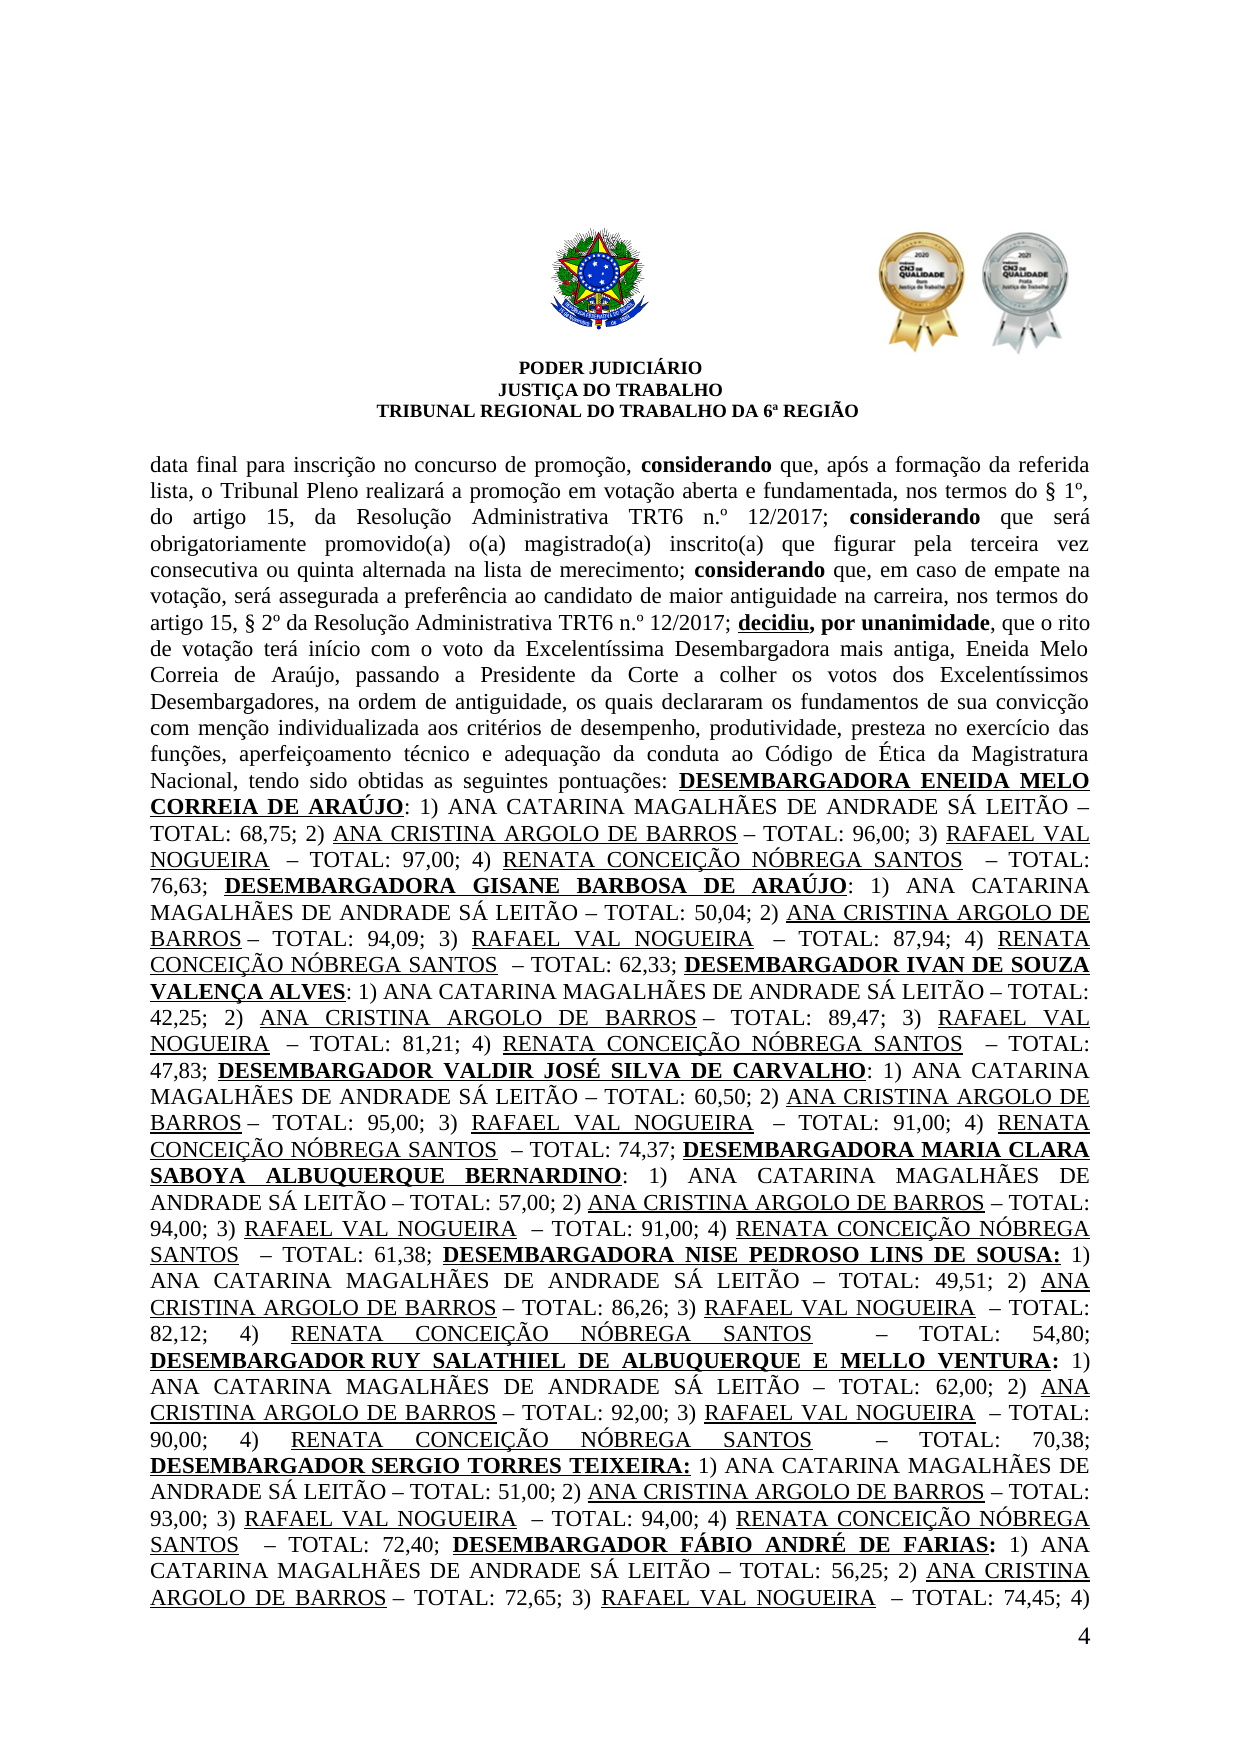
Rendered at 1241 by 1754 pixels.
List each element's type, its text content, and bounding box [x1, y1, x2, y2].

text data final para inscrição no concurso de promoção, considerando que, após a formação da referida lista, o Tribunal Pleno realizará a promoção em votação aberta e fundamentada, nos termos do § 1º, do artigo 15, da Resolução Administrativa TRT6 n.º 12/2017; considerando que será obrigatoriamente promovido(a) o(a) magistrado(a) inscrito(a) que figurar pela terceira vez consecutiva ou quinta alternada na lista de merecimento; considerando que, em caso de empate na votação, será assegurada a preferência ao candidato de maior antiguidade na carreira, nos termos do artigo 15, § 2º da Resolução Administrativa TRT6 n.º 12/2017; decidiu, por unanimidade, que o rito de votação terá início com o voto da Excelentíssima Desembargadora mais antiga, Eneida Melo Correia de Araújo, passando a Presidente da Corte a colher os votos dos Excelentíssimos Desembargadores, na ordem de antiguidade, os quais declararam os fundamentos de sua convicção com menção individualizada aos critérios de desempenho, produtividade, presteza no exercício das funções, aperfeiçoamento técnico e adequação da conduta ao Código de Ética da Magistratura Nacional, tendo sido obtidas as seguintes pontuações: DESEMBARGADORA ENEIDA MELO CORREIA DE ARAÚJO: 1) ANA CATARINA MAGALHÃES DE ANDRADE SÁ LEITÃO – TOTAL: 68,75; 2) ANA CRISTINA ARGOLO DE BARROS – TOTAL: 96,00; 3) RAFAEL VAL NOGUEIRA – TOTAL: 97,00; 4) RENATA CONCEIÇÃO NÓBREGA SANTOS – TOTAL: 76,63; DESEMBARGADORA GISANE BARBOSA DE ARAÚJO: 1) ANA CATARINA MAGALHÃES DE ANDRADE SÁ LEITÃO – TOTAL: 50,04; 2) ANA CRISTINA ARGOLO DE BARROS – TOTAL: 94,09; 3) RAFAEL VAL NOGUEIRA – TOTAL: 87,94; 4) RENATA CONCEIÇÃO NÓBREGA SANTOS – TOTAL: 62,33; DESEMBARGADOR IVAN DE SOUZA VALENÇA ALVES: 1) ANA CATARINA MAGALHÃES DE ANDRADE SÁ LEITÃO – TOTAL: 42,25; 2) ANA CRISTINA ARGOLO DE BARROS – TOTAL: 89,47; 3) RAFAEL VAL NOGUEIRA – TOTAL: 81,21; 4) RENATA CONCEIÇÃO NÓBREGA SANTOS – TOTAL: 47,83; DESEMBARGADOR VALDIR JOSÉ SILVA DE CARVALHO: 1) ANA CATARINA MAGALHÃES DE ANDRADE SÁ LEITÃO – TOTAL: 60,50; 2) ANA CRISTINA ARGOLO DE BARROS – TOTAL: 95,00; 3) RAFAEL VAL NOGUEIRA – TOTAL: 91,00; 4) RENATA CONCEIÇÃO NÓBREGA SANTOS – TOTAL: 74,37; DESEMBARGADORA MARIA CLARA SABOYA ALBUQUERQUE BERNARDINO: 1) ANA CATARINA MAGALHÃES DE ANDRADE SÁ LEITÃO – TOTAL: 57,00; 2) ANA CRISTINA ARGOLO DE BARROS – TOTAL: 94,00; 3) RAFAEL VAL NOGUEIRA – TOTAL: 91,00; 4) RENATA CONCEIÇÃO NÓBREGA SANTOS – TOTAL: 61,38; DESEMBARGADORA NISE PEDROSO LINS DE SOUSA: 1) ANA CATARINA MAGALHÃES DE ANDRADE SÁ LEITÃO – TOTAL: 49,51; 2) ANA CRISTINA ARGOLO DE BARROS – TOTAL: 86,26; 3) RAFAEL VAL NOGUEIRA – TOTAL: 82,12; 4) RENATA CONCEIÇÃO NÓBREGA SANTOS – TOTAL: 54,80; DESEMBARGADOR RUY SALATHIEL DE ALBUQUERQUE E MELLO VENTURA: 1) ANA CATARINA MAGALHÃES DE ANDRADE SÁ LEITÃO – TOTAL: 62,00; 2) ANA CRISTINA ARGOLO DE BARROS – TOTAL: 92,00; 3) RAFAEL VAL NOGUEIRA – TOTAL: 90,00; 4) RENATA CONCEIÇÃO NÓBREGA SANTOS – TOTAL: 70,38; DESEMBARGADOR SERGIO TORRES TEIXEIRA: 1) ANA CATARINA MAGALHÃES DE ANDRADE SÁ LEITÃO – TOTAL: 51,00; 2) ANA CRISTINA ARGOLO DE BARROS – TOTAL: 93,00; 3) RAFAEL VAL NOGUEIRA – TOTAL: 94,00; 4) RENATA CONCEIÇÃO NÓBREGA SANTOS – TOTAL: 72,40; DESEMBARGADOR FÁBIO ANDRÉ DE FARIAS: 1) ANA CATARINA MAGALHÃES DE ANDRADE SÁ LEITÃO – TOTAL: 56,25; 2) ANA CRISTINA ARGOLO DE BARROS – TOTAL: 72,65; 3) RAFAEL VAL NOGUEIRA – TOTAL: 74,45; 4) [150, 451, 1090, 1610]
